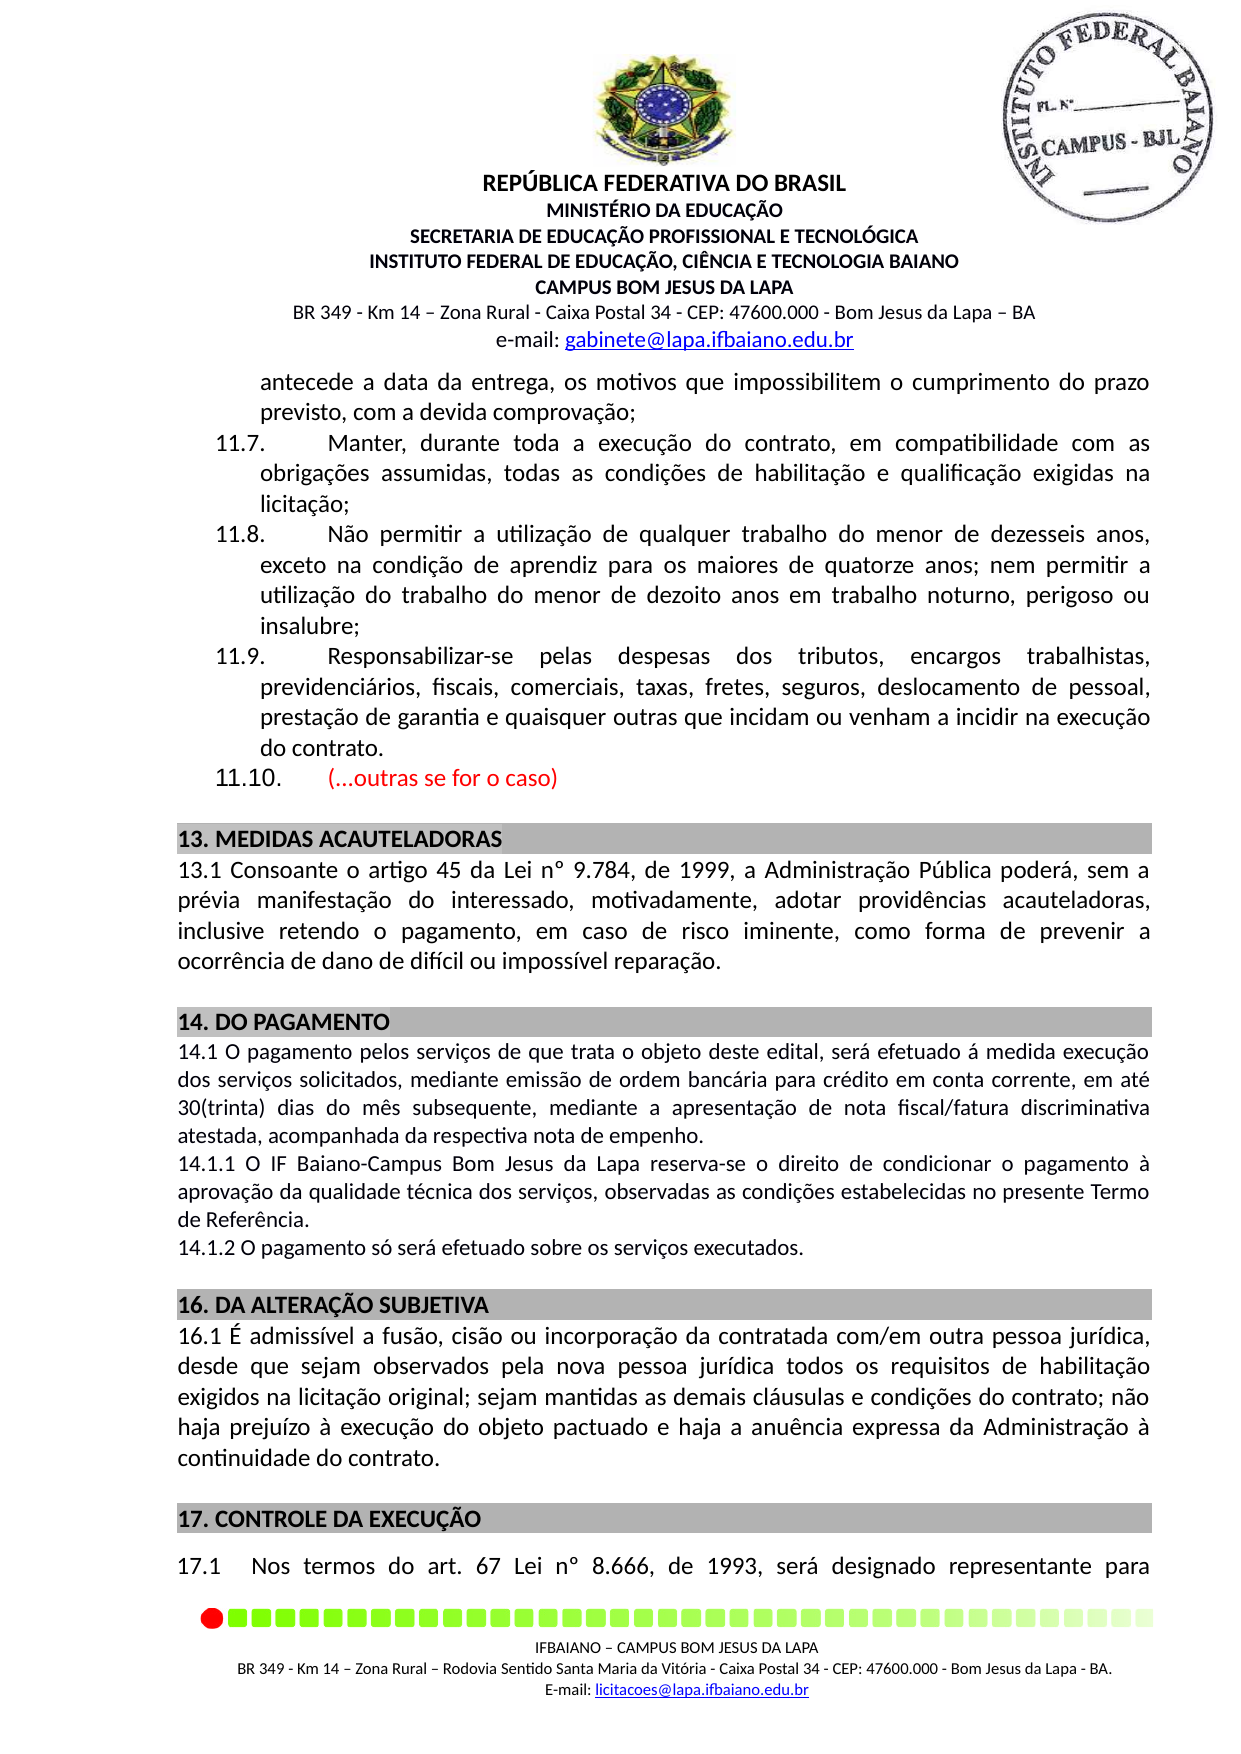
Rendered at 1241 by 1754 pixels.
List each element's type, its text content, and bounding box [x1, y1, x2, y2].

picture [200, 1608, 1154, 1629]
picture [592, 54, 737, 167]
text 13. MEDIDAS ACAUTELADORAS [177, 823, 1152, 854]
text 14.1.1 O IF Baiano-Campus Bom Jesus da Lapa reserva-se o direito de condicionar o pagamento à aprovação da qualidade técnica dos serviços, observadas as condições estabelecidas no presente Termo de Referência. [177, 1149, 1152, 1233]
picture [1001, 5, 1218, 225]
list antecede a data da entrega, os motivos que impossibilitem o cumprimento do prazo previsto, com a devida comprovação; [215, 366, 1152, 427]
text 14.1.2 O pagamento só será efetuado sobre os serviços executados. [177, 1233, 1152, 1261]
text 13.1 Consoante o artigo 45 da Lei nº 9.784, de 1999, a Administração Pública poderá, sem a prévia manifestação do interessado, motivadamente, adotar providências acauteladoras, inclusive retendo o pagamento, em caso de risco iminente, como forma de prevenir a ocorrência de dano de difícil ou impossível reparação. [177, 854, 1152, 976]
list Responsabilizar-se pelas despesas dos tributos, encargos trabalhistas, previdenciários, fiscais, comerciais, taxas, fretes, seguros, deslocamento de pessoal, prestação de garantia e quaisquer outras que incidam ou venham a incidir na execução do contrato. [215, 640, 1152, 762]
text 14. DO PAGAMENTO [177, 1007, 1152, 1037]
list Não permitir a utilização de qualquer trabalho do menor de dezesseis anos, exceto na condição de aprendiz para os maiores de quatorze anos; nem permitir a utilização do trabalho do menor de dezoito anos em trabalho noturno, perigoso ou insalubre; [215, 518, 1152, 640]
text 14.1 O pagamento pelos serviços de que trata o objeto deste edital, será efetuado á medida execução dos serviços solicitados, mediante emissão de ordem bancária para crédito em conta corrente, em até 30(trinta) dias do mês subsequente, mediante a apresentação de nota fiscal/fatura discriminativa atestada, acompanhada da respectiva nota de empenho. [177, 1037, 1152, 1149]
text 16.1 É admissível a fusão, cisão ou incorporação da contratada com/em outra pessoa jurídica, desde que sejam observados pela nova pessoa jurídica todos os requisitos de habilitação exigidos na licitação original; sejam mantidas as demais cláusulas e condições do contrato; não haja prejuízo à execução do objeto pactuado e haja a anuência expressa da Administração à continuidade do contrato. [177, 1320, 1152, 1472]
list (...outras se for o caso) [215, 762, 1152, 793]
text 16. DA ALTERAÇÃO SUBJETIVA [177, 1289, 1152, 1320]
text 17.1 Nos termos do art. 67 Lei nº 8.666, de 1993, será designado representante para [176, 1550, 1152, 1581]
text 17. CONTROLE DA EXECUÇÃO [177, 1503, 1153, 1533]
list Manter, durante toda a execução do contrato, em compatibilidade com as obrigações assumidas, todas as condições de habilitação e qualificação exigidas na licitação; [215, 427, 1152, 518]
